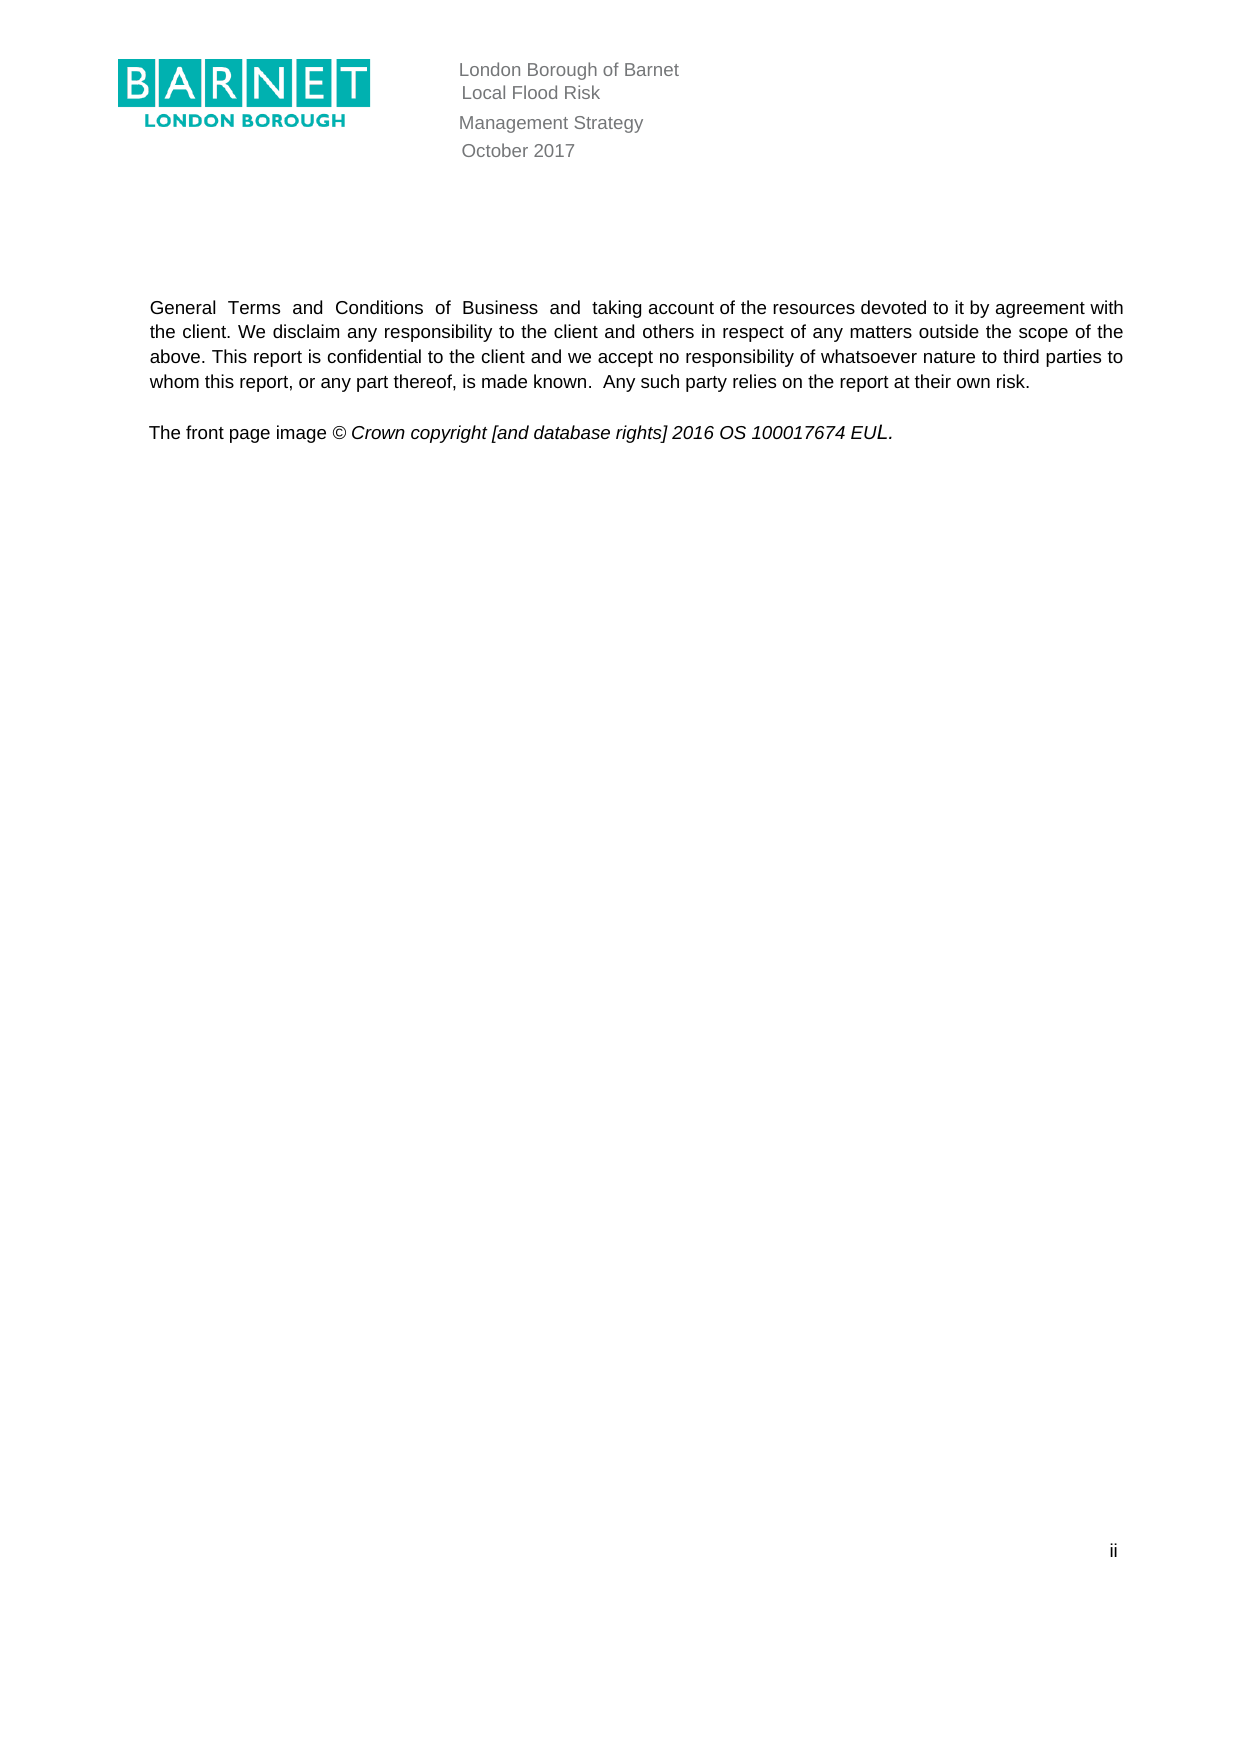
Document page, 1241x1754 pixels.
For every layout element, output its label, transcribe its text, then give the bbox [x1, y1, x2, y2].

text The front page image © Crown copyright [and database rights] 2016 OS 100017674 EUL. [148, 408, 1123, 446]
text General Terms and Conditions of Business and taking account of the resources devoted to it by agreement with the client. We disclaim any responsibility to the client and others in respect of any matters outside the scope of the above. This report is confidential to the client and we accept no responsibility of whatsoever nature to third parties to whom this report, or any part thereof, is made known. Any such party relies on the report at their own risk. [149, 296, 1124, 392]
